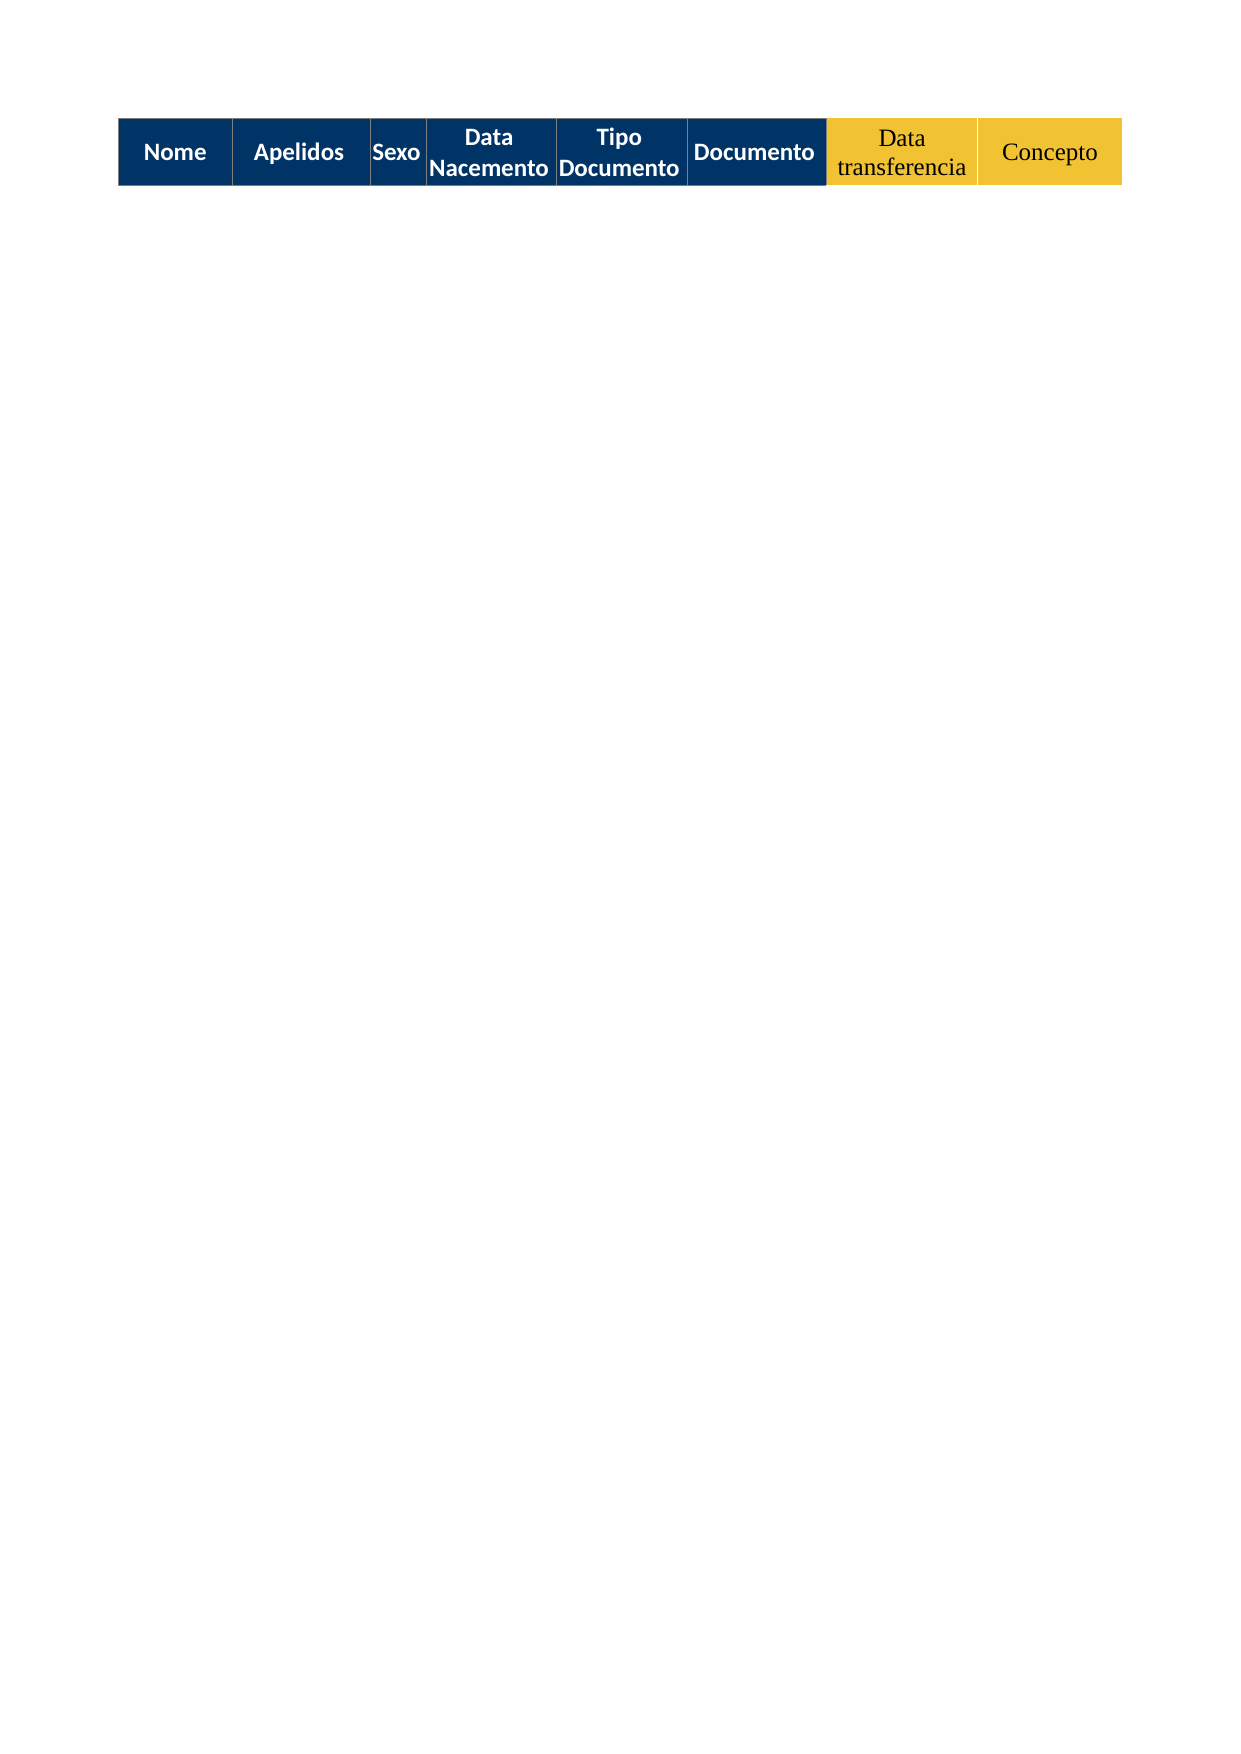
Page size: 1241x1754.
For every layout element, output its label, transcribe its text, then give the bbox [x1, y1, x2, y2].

table_cell [978, 444, 1122, 473]
table_cell [978, 300, 1122, 329]
table_cell [426, 186, 556, 214]
table_cell [232, 300, 370, 329]
table_cell [556, 300, 687, 329]
table_cell [556, 444, 687, 473]
table_header Tipo Documento [557, 119, 687, 185]
table_cell [687, 243, 826, 271]
table_cell [826, 214, 977, 243]
table_cell [426, 444, 556, 473]
table_cell [118, 243, 232, 271]
table_cell [556, 329, 687, 358]
table_cell [826, 415, 977, 444]
table_cell [556, 386, 687, 415]
table_cell [426, 214, 556, 243]
table_cell [687, 444, 826, 473]
table_cell [232, 243, 370, 271]
table_cell [687, 300, 826, 329]
table_cell [687, 271, 826, 300]
table_cell [426, 300, 556, 329]
table_header Nome [119, 119, 232, 185]
table_cell [118, 444, 232, 473]
table_cell [118, 358, 232, 386]
table_cell [978, 185, 1122, 214]
table_cell [426, 386, 556, 415]
table_cell [426, 358, 556, 386]
table_cell [978, 386, 1122, 415]
table_cell [118, 271, 232, 300]
table_cell [232, 214, 370, 243]
table_cell [370, 329, 426, 358]
table_cell [556, 186, 687, 214]
table_cell [370, 214, 426, 243]
table_cell [370, 271, 426, 300]
table_cell [978, 243, 1122, 271]
table_header Apelidos [233, 119, 370, 185]
table_cell [232, 271, 370, 300]
table_cell [232, 358, 370, 386]
table_cell [687, 386, 826, 415]
table_cell [978, 214, 1122, 243]
table_cell [118, 329, 232, 358]
table_cell [232, 386, 370, 415]
table_cell [426, 329, 556, 358]
table_cell [978, 271, 1122, 300]
table_header Sexo [371, 119, 426, 185]
table_cell [118, 386, 232, 415]
table_cell [370, 300, 426, 329]
table_cell [826, 271, 977, 300]
table_cell [826, 329, 977, 358]
table_cell [978, 415, 1122, 444]
table_cell [826, 358, 977, 386]
table_cell [978, 329, 1122, 358]
table_cell [687, 329, 826, 358]
table_cell [826, 444, 977, 473]
table_cell [118, 186, 232, 214]
table_cell [556, 214, 687, 243]
table_cell [826, 185, 977, 214]
table_cell [118, 415, 232, 444]
table_cell [687, 415, 826, 444]
table_cell [556, 243, 687, 271]
table_cell [118, 214, 232, 243]
table_cell [687, 214, 826, 243]
table_cell [556, 358, 687, 386]
table_cell [426, 271, 556, 300]
table_cell [826, 386, 977, 415]
table_cell [232, 444, 370, 473]
table_cell [687, 358, 826, 386]
table_cell [370, 415, 426, 444]
table_cell [556, 415, 687, 444]
table_cell [826, 243, 977, 271]
table_cell [232, 415, 370, 444]
table_cell [118, 300, 232, 329]
table_cell [426, 243, 556, 271]
table_cell [978, 358, 1122, 386]
table_cell [826, 300, 977, 329]
table_cell [687, 186, 826, 214]
table_cell [370, 358, 426, 386]
table_cell [556, 271, 687, 300]
table_cell [370, 186, 426, 214]
table_cell [232, 329, 370, 358]
table_cell [426, 415, 556, 444]
table_cell [370, 386, 426, 415]
table_cell [232, 186, 370, 214]
table_header Data transferencia [827, 118, 977, 185]
table_cell [370, 444, 426, 473]
table_cell [370, 243, 426, 271]
table_header Concepto [978, 118, 1122, 185]
table_header Documento [688, 119, 826, 185]
table_header Data Nacemento [427, 119, 556, 185]
